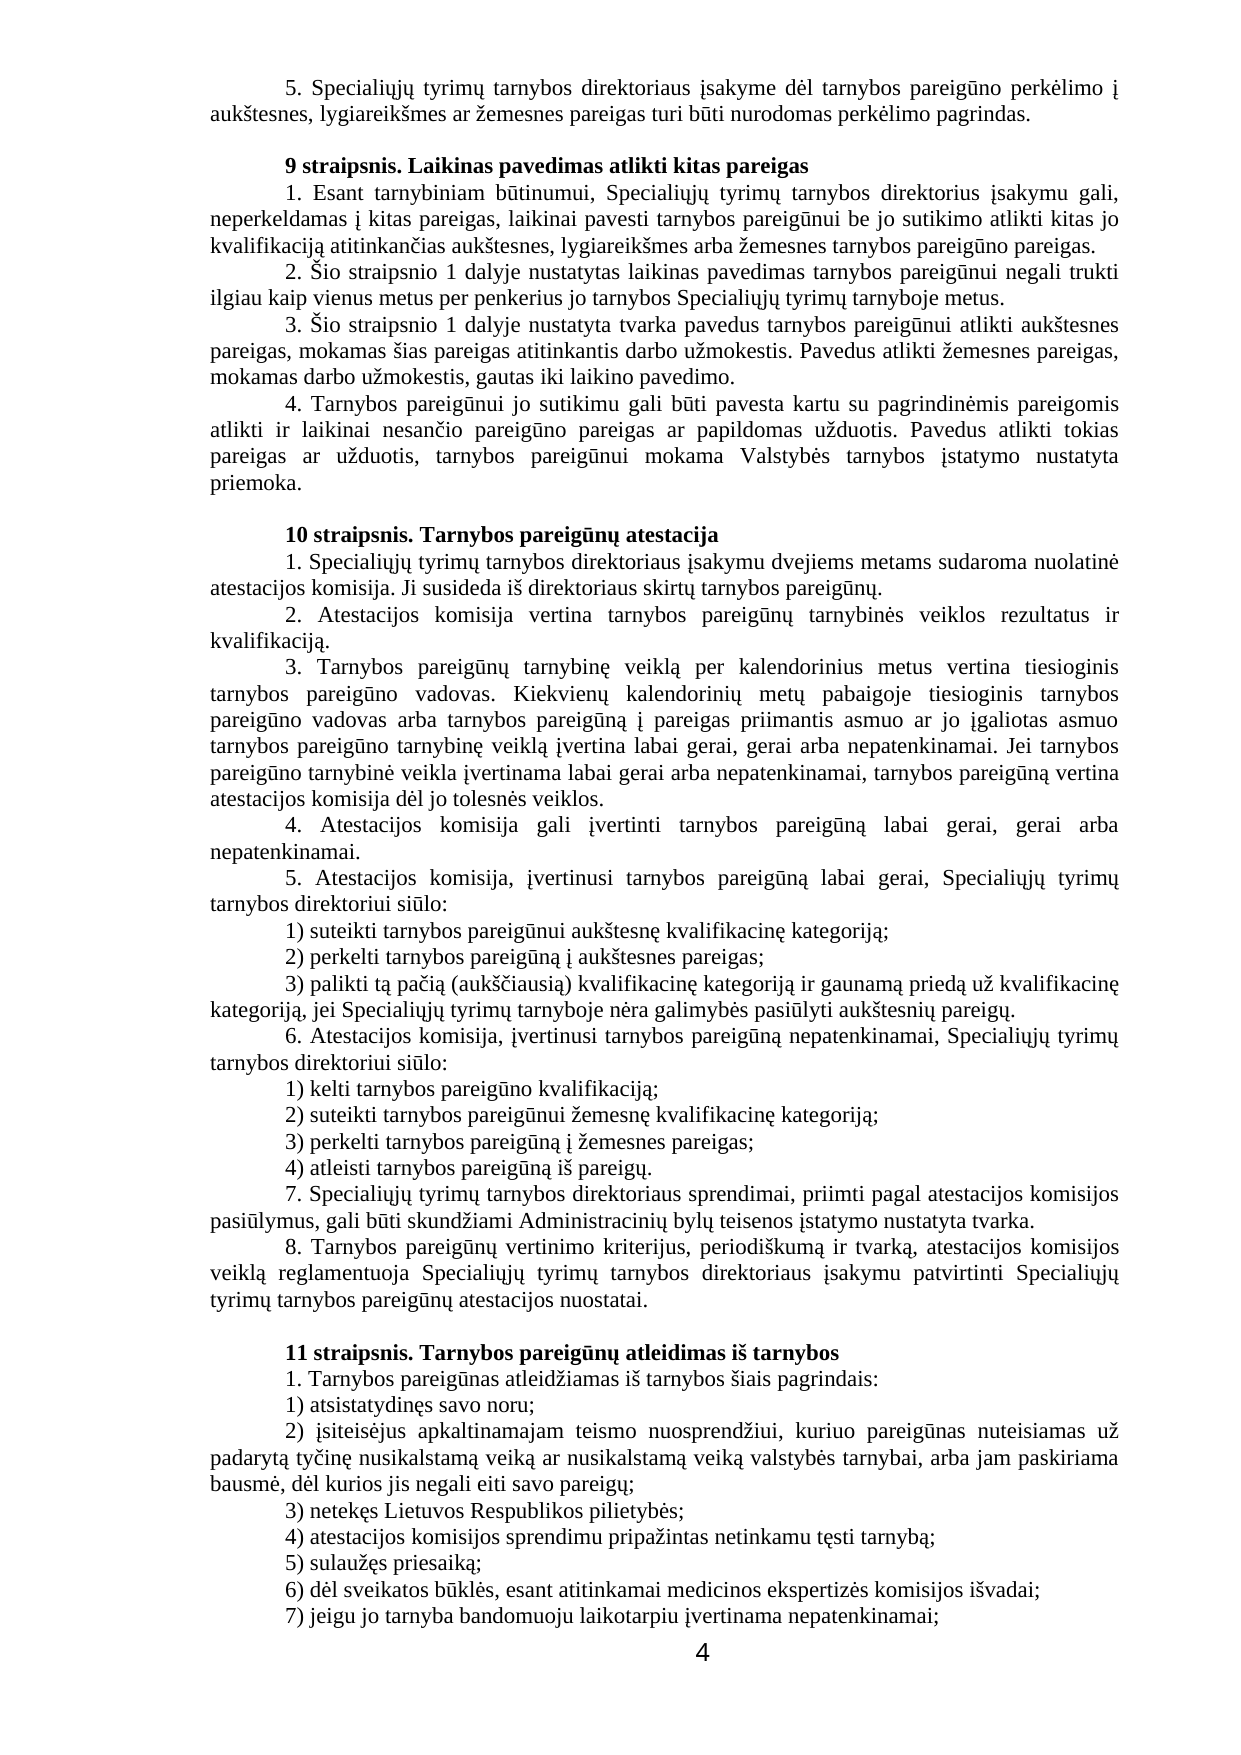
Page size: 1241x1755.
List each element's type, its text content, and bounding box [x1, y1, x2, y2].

text 1. Tarnybos pareigūnas atleidžiamas iš tarnybos šiais pagrindais: [210, 1365, 1120, 1391]
text 8. Tarnybos pareigūnų vertinimo kriterijus, periodiškumą ir tvarką, atestacijos komisijos veiklą reglamentuoja Specialiųjų tyrimų tarnybos direktoriaus įsakymu patvirtinti Specialiųjų tyrimų tarnybos pareigūnų atestacijos nuostatai. [210, 1233, 1120, 1312]
text 1) kelti tarnybos pareigūno kvalifikaciją; [210, 1075, 1120, 1101]
text 5. Specialiųjų tyrimų tarnybos direktoriaus įsakyme dėl tarnybos pareigūno perkėlimo į aukštesnes, lygiareikšmes ar žemesnes pareigas turi būti nurodomas perkėlimo pagrindas. [210, 73, 1120, 126]
text 3) perkelti tarnybos pareigūną į žemesnes pareigas; [210, 1128, 1120, 1154]
text 3) netekęs Lietuvos Respublikos pilietybės; [210, 1497, 1120, 1523]
text 5) sulaužęs priesaiką; [210, 1549, 1120, 1576]
text 9 straipsnis. Laikinas pavedimas atlikti kitas pareigas [210, 153, 1120, 179]
text 1. Esant tarnybiniam būtinumui, Specialiųjų tyrimų tarnybos direktorius įsakymu gali, neperkeldamas į kitas pareigas, laikinai pavesti tarnybos pareigūnui be jo sutikimo atlikti kitas jo kvalifikaciją atitinkančias aukštesnes, lygiareikšmes arba žemesnes tarnybos pareigūno pareigas. [210, 179, 1120, 258]
text 1) atsistatydinęs savo noru; [210, 1391, 1120, 1418]
text 2. Atestacijos komisija vertina tarnybos pareigūnų tarnybinės veiklos rezultatus ir kvalifikaciją. [210, 601, 1120, 653]
text 4. Tarnybos pareigūnui jo sutikimu gali būti pavesta kartu su pagrindinėmis pareigomis atlikti ir laikinai nesančio pareigūno pareigas ar papildomas užduotis. Pavedus atlikti tokias pareigas ar užduotis, tarnybos pareigūnui mokama Valstybės tarnybos įstatymo nustatyta priemoka. [210, 390, 1120, 495]
text 2) įsiteisėjus apkaltinamajam teismo nuosprendžiui, kuriuo pareigūnas nuteisiamas už padarytą tyčinę nusikalstamą veiką ar nusikalstamą veiką valstybės tarnybai, arba jam paskiriama bausmė, dėl kurios jis negali eiti savo pareigų; [210, 1418, 1120, 1497]
text 1. Specialiųjų tyrimų tarnybos direktoriaus įsakymu dvejiems metams sudaroma nuolatinė atestacijos komisija. Ji susideda iš direktoriaus skirtų tarnybos pareigūnų. [210, 548, 1120, 601]
text 6. Atestacijos komisija, įvertinusi tarnybos pareigūną nepatenkinamai, Specialiųjų tyrimų tarnybos direktoriui siūlo: [210, 1022, 1120, 1075]
text 4. Atestacijos komisija gali įvertinti tarnybos pareigūną labai gerai, gerai arba nepatenkinamai. [210, 811, 1120, 864]
text 3. Tarnybos pareigūnų tarnybinę veiklą per kalendorinius metus vertina tiesioginis tarnybos pareigūno vadovas. Kiekvienų kalendorinių metų pabaigoje tiesioginis tarnybos pareigūno vadovas arba tarnybos pareigūną į pareigas priimantis asmuo ar jo įgaliotas asmuo tarnybos pareigūno tarnybinę veiklą įvertina labai gerai, gerai arba nepatenkinamai. Jei tarnybos pareigūno tarnybinė veikla įvertinama labai gerai arba nepatenkinamai, tarnybos pareigūną vertina atestacijos komisija dėl jo tolesnės veiklos. [210, 653, 1120, 811]
text 2) perkelti tarnybos pareigūną į aukštesnes pareigas; [210, 943, 1120, 969]
text 4) atleisti tarnybos pareigūną iš pareigų. [210, 1154, 1120, 1180]
text 7) jeigu jo tarnyba bandomuoju laikotarpiu įvertinama nepatenkinamai; [210, 1602, 1120, 1628]
text 11 straipsnis. Tarnybos pareigūnų atleidimas iš tarnybos [285, 1338, 1120, 1365]
text 7. Specialiųjų tyrimų tarnybos direktoriaus sprendimai, priimti pagal atestacijos komisijos pasiūlymus, gali būti skundžiami Administracinių bylų teisenos įstatymo nustatyta tvarka. [210, 1180, 1120, 1233]
text 1) suteikti tarnybos pareigūnui aukštesnę kvalifikacinę kategoriją; [210, 917, 1120, 943]
text 5. Atestacijos komisija, įvertinusi tarnybos pareigūną labai gerai, Specialiųjų tyrimų tarnybos direktoriui siūlo: [210, 864, 1120, 917]
text 3. Šio straipsnio 1 dalyje nustatyta tvarka pavedus tarnybos pareigūnui atlikti aukštesnes pareigas, mokamas šias pareigas atitinkantis darbo užmokestis. Pavedus atlikti žemesnes pareigas, mokamas darbo užmokestis, gautas iki laikino pavedimo. [210, 311, 1120, 390]
text 10 straipsnis. tarnybos pareigūnų atestacija [284, 522, 1120, 548]
text 4) atestacijos komisijos sprendimu pripažintas netinkamu tęsti tarnybą; [210, 1523, 1120, 1549]
text 2. Šio straipsnio 1 dalyje nustatytas laikinas pavedimas tarnybos pareigūnui negali trukti ilgiau kaip vienus metus per penkerius jo tarnybos Specialiųjų tyrimų tarnyboje metus. [210, 258, 1120, 311]
text 3) palikti tą pačią (aukščiausią) kvalifikacinę kategoriją ir gaunamą priedą už kvalifikacinę kategoriją, jei Specialiųjų tyrimų tarnyboje nėra galimybės pasiūlyti aukštesnių pareigų. [210, 969, 1120, 1022]
text 2) suteikti tarnybos pareigūnui žemesnę kvalifikacinę kategoriją; [210, 1101, 1120, 1128]
text 6) dėl sveikatos būklės, esant atitinkamai medicinos ekspertizės komisijos išvadai; [210, 1576, 1120, 1602]
